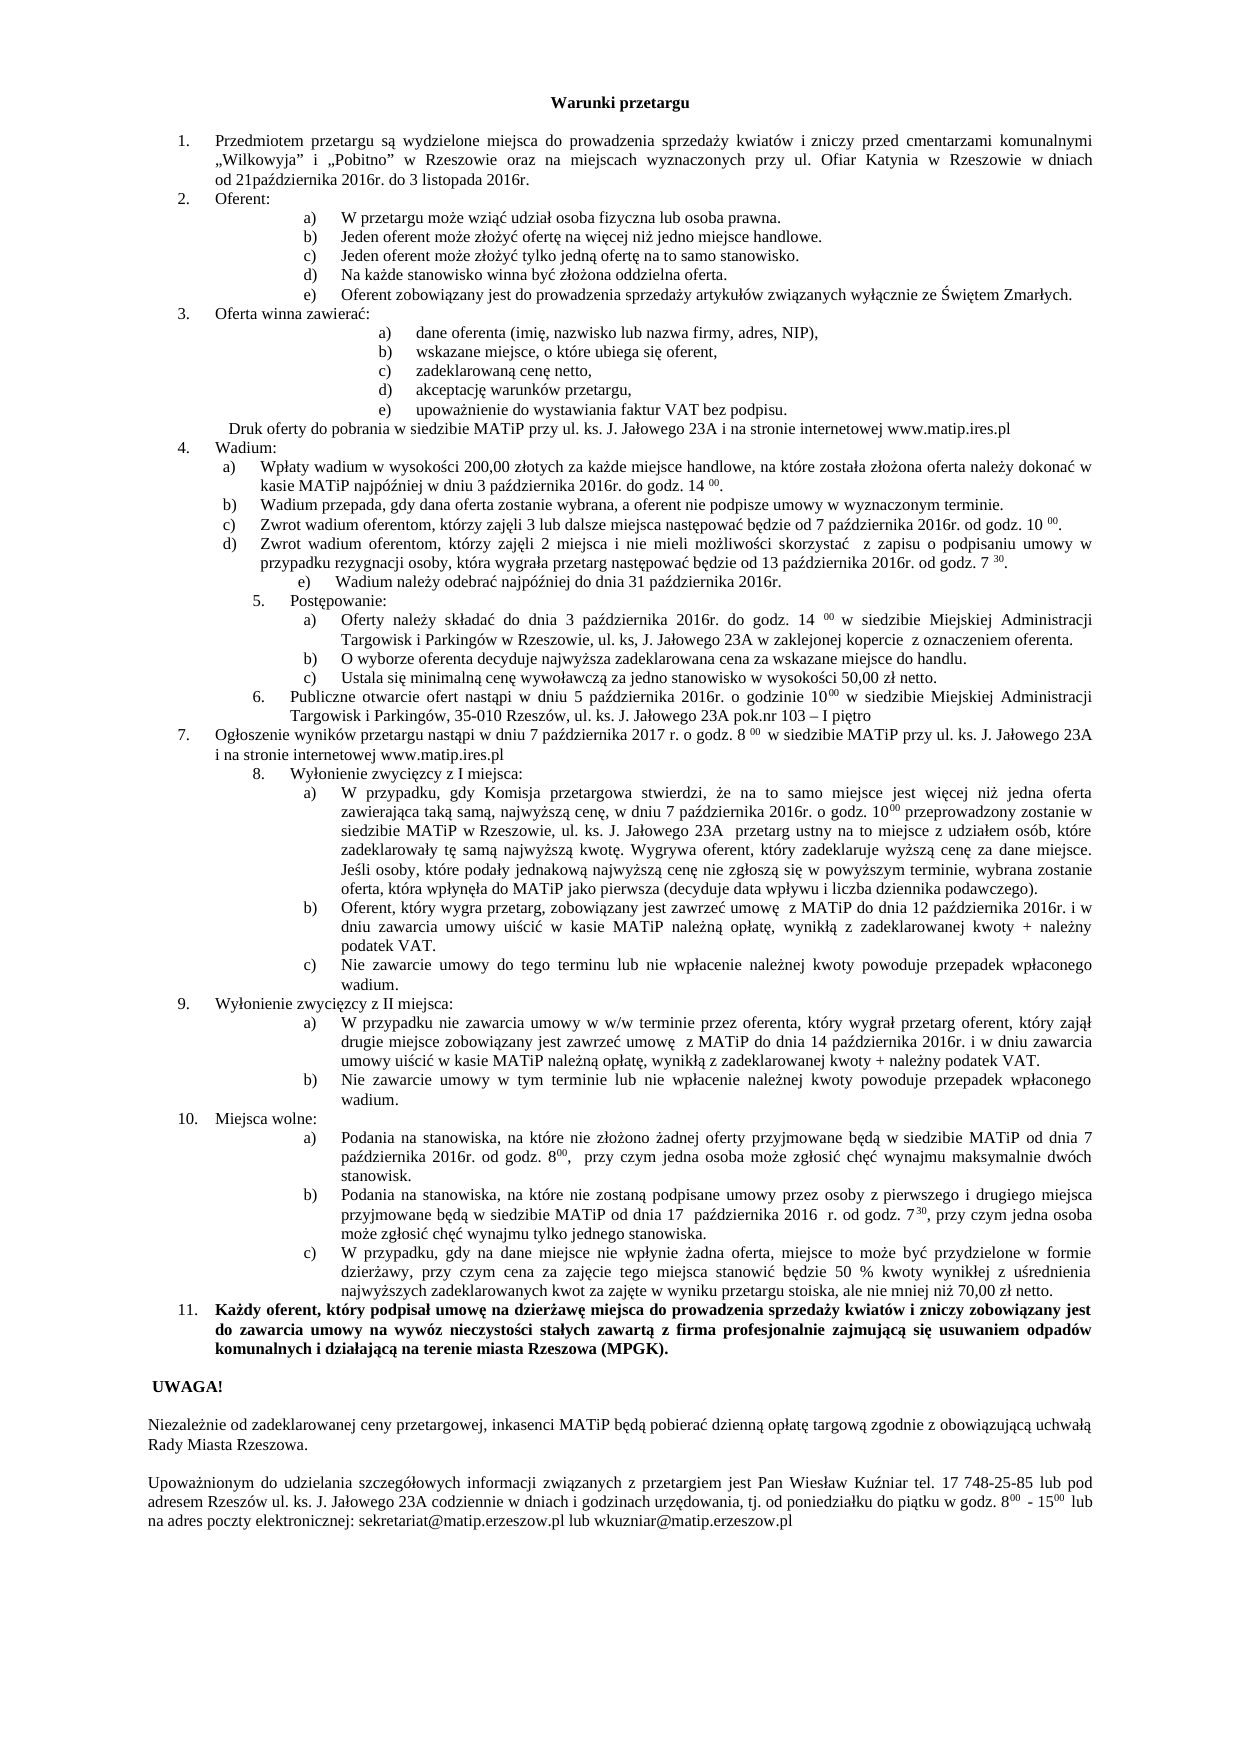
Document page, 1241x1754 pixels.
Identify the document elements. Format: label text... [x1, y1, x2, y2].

list Wpłaty wadium w wysokości 200,00 złotych za każde miejsce handlowe, na które została złożona oferta należy dokonać w kasie MATiP najpóźniej w dniu 3 października 2016r. do godz. 14 00. [223, 457, 1093, 495]
list W przetargu może wziąć udział osoba fizyczna lub osoba prawna. [303, 208, 1093, 227]
list Każdy oferent, który podpisał umowę na dzierżawę miejsca do prowadzenia sprzedaży kwiatów i zniczy zobowiązany jest do zawarcia umowy na wywóz nieczystości stałych zawartą z firma profesjonalnie zajmującą się usuwaniem odpadów komunalnych i działającą na terenie miasta Rzeszowa (MPGK). [177, 1300, 1093, 1358]
list Wyłonienie zwycięzcy z I miejsca: [252, 763, 1093, 783]
list O wyborze oferenta decyduje najwyższa zadeklarowana cena za wskazane miejsce do handlu. [303, 648, 1093, 668]
list Miejsca wolne: [177, 1108, 1093, 1128]
text Niezależnie od zadeklarowanej ceny przetargowej, inkasenci MATiP będą pobierać dzienną opłatę targową zgodnie z obowiązującą uchwałą Rady Miasta Rzeszowa. [148, 1415, 1093, 1453]
list dane oferenta (imię, nazwisko lub nazwa firmy, adres, NIP), [378, 323, 1093, 342]
list Oferta winna zawierać: [177, 303, 1093, 323]
list Wadium: [177, 438, 1093, 457]
list Przedmiotem przetargu są wydzielone miejsca do prowadzenia sprzedaży kwiatów i zniczy przed cmentarzami komunalnymi „Wilkowyja” i „Pobitno” w Rzeszowie oraz na miejscach wyznaczonych przy ul. Ofiar Katynia w Rzeszowie w dniach od 21października 2016r. do 3 listopada 2016r. [177, 131, 1093, 188]
list Oferent, który wygra przetarg, zobowiązany jest zawrzeć umowę z MATiP do dnia 12 października 2016r. i w dniu zawarcia umowy uiścić w kasie MATiP należną opłatę, wynikłą z zadeklarowanej kwoty + należny podatek VAT. [303, 898, 1093, 955]
list Postępowanie: [252, 591, 1093, 610]
list Jeden oferent może złożyć ofertę na więcej niż jedno miejsce handlowe. [303, 227, 1093, 246]
list Wyłonienie zwycięzcy z II miejsca: [177, 993, 1093, 1013]
list W przypadku nie zawarcia umowy w w/w terminie przez oferenta, który wygrał przetarg oferent, który zajął drugie miejsce zobowiązany jest zawrzeć umowę z MATiP do dnia 14 października 2016r. i w dniu zawarcia umowy uiścić w kasie MATiP należną opłatę, wynikłą z zadeklarowanej kwoty + należny podatek VAT. [303, 1013, 1093, 1070]
list Zwrot wadium oferentom, którzy zajęli 3 lub dalsze miejsca następować będzie od 7 października 2016r. od godz. 10 00. [223, 514, 1093, 533]
list Wadium należy odebrać najpóźniej do dnia 31 października 2016r. [298, 572, 1093, 591]
list Nie zawarcie umowy w tym terminie lub nie wpłacenie należnej kwoty powoduje przepadek wpłaconego wadium. [303, 1070, 1093, 1108]
list zadeklarowaną cenę netto, [378, 361, 1093, 380]
text Upoważnionym do udzielania szczegółowych informacji związanych z przetargiem jest Pan Wiesław Kuźniar tel. 17 748-25-85 lub pod adresem Rzeszów ul. ks. J. Jałowego 23A codziennie w dniach i godzinach urzędowania, tj. od poniedziałku do piątku w godz. 800 - 1500 lub na adres poczty elektronicznej: sekretariat@matip.erzeszow.pl lub wkuzniar@matip.erzeszow.pl [148, 1473, 1093, 1530]
list Oferent: [177, 188, 1093, 208]
list W przypadku, gdy Komisja przetargowa stwierdzi, że na to samo miejsce jest więcej niż jedna oferta zawierająca taką samą, najwyższą cenę, w dniu 7 października 2016r. o godz. 1000 przeprowadzony zostanie w siedzibie MATiP w Rzeszowie, ul. ks. J. Jałowego 23A przetarg ustny na to miejsce z udziałem osób, które zadeklarowały tę samą najwyższą kwotę. Wygrywa oferent, który zadeklaruje wyższą cenę za dane miejsce. Jeśli osoby, które podały jednakową najwyższą cenę nie zgłoszą się w powyższym terminie, wybrana zostanie oferta, która wpłynęła do MATiP jako pierwsza (decyduje data wpływu i liczba dziennika podawczego). [303, 783, 1093, 898]
list Ogłoszenie wyników przetargu nastąpi w dniu 7 października 2017 r. o godz. 8 00 w siedzibie MATiP przy ul. ks. J. Jałowego 23A i na stronie internetowej www.matip.ires.pl [177, 725, 1093, 763]
list akceptację warunków przetargu, [378, 380, 1093, 399]
list upoważnienie do wystawiania faktur VAT bez podpisu. [378, 399, 1093, 418]
list Na każde stanowisko winna być złożona oddzielna oferta. [303, 265, 1093, 284]
list Oferent zobowiązany jest do prowadzenia sprzedaży artykułów związanych wyłącznie ze Świętem Zmarłych. [303, 284, 1093, 303]
list Jeden oferent może złożyć tylko jedną ofertę na to samo stanowisko. [303, 246, 1093, 265]
text UWAGA! [148, 1377, 1093, 1396]
list Publiczne otwarcie ofert nastąpi w dniu 5 października 2016r. o godzinie 1000 w siedzibie Miejskiej Administracji Targowisk i Parkingów, 35-010 Rzeszów, ul. ks. J. Jałowego 23A pok.nr 103 – I piętro [252, 687, 1093, 725]
list W przypadku, gdy na dane miejsce nie wpłynie żadna oferta, miejsce to może być przydzielone w formie dzierżawy, przy czym cena za zajęcie tego miejsca stanowić będzie 50 % kwoty wynikłej z uśrednienia najwyższych zadeklarowanych kwot za zajęte w wyniku przetargu stoiska, ale nie mniej niż 70,00 zł netto. [303, 1243, 1093, 1300]
list Oferty należy składać do dnia 3 października 2016r. do godz. 14 00 w siedzibie Miejskiej Administracji Targowisk i Parkingów w Rzeszowie, ul. ks, J. Jałowego 23A w zaklejonej kopercie z oznaczeniem oferenta. [303, 610, 1093, 648]
list Podania na stanowiska, na które nie zostaną podpisane umowy przez osoby z pierwszego i drugiego miejsca przyjmowane będą w siedzibie MATiP od dnia 17 października 2016 r. od godz. 730, przy czym jedna osoba może zgłosić chęć wynajmu tylko jednego stanowiska. [303, 1185, 1093, 1243]
list Wadium przepada, gdy dana oferta zostanie wybrana, a oferent nie podpisze umowy w wyznaczonym terminie. [223, 495, 1093, 514]
text Druk oferty do pobrania w siedzibie MATiP przy ul. ks. J. Jałowego 23A i na stronie internetowej www.matip.ires.pl [228, 418, 1093, 438]
list Podania na stanowiska, na które nie złożono żadnej oferty przyjmowane będą w siedzibie MATiP od dnia 7 października 2016r. od godz. 800, przy czym jedna osoba może zgłosić chęć wynajmu maksymalnie dwóch stanowisk. [303, 1128, 1093, 1185]
list Zwrot wadium oferentom, którzy zajęli 2 miejsca i nie mieli możliwości skorzystać z zapisu o podpisaniu umowy w przypadku rezygnacji osoby, która wygrała przetarg następować będzie od 13 października 2016r. od godz. 7 30. [223, 533, 1093, 572]
list Ustala się minimalną cenę wywoławczą za jedno stanowisko w wysokości 50,00 zł netto. [303, 668, 1093, 687]
list Nie zawarcie umowy do tego terminu lub nie wpłacenie należnej kwoty powoduje przepadek wpłaconego wadium. [303, 955, 1093, 993]
list wskazane miejsce, o które ubiega się oferent, [378, 342, 1093, 361]
text Warunki przetargu [148, 93, 1093, 112]
